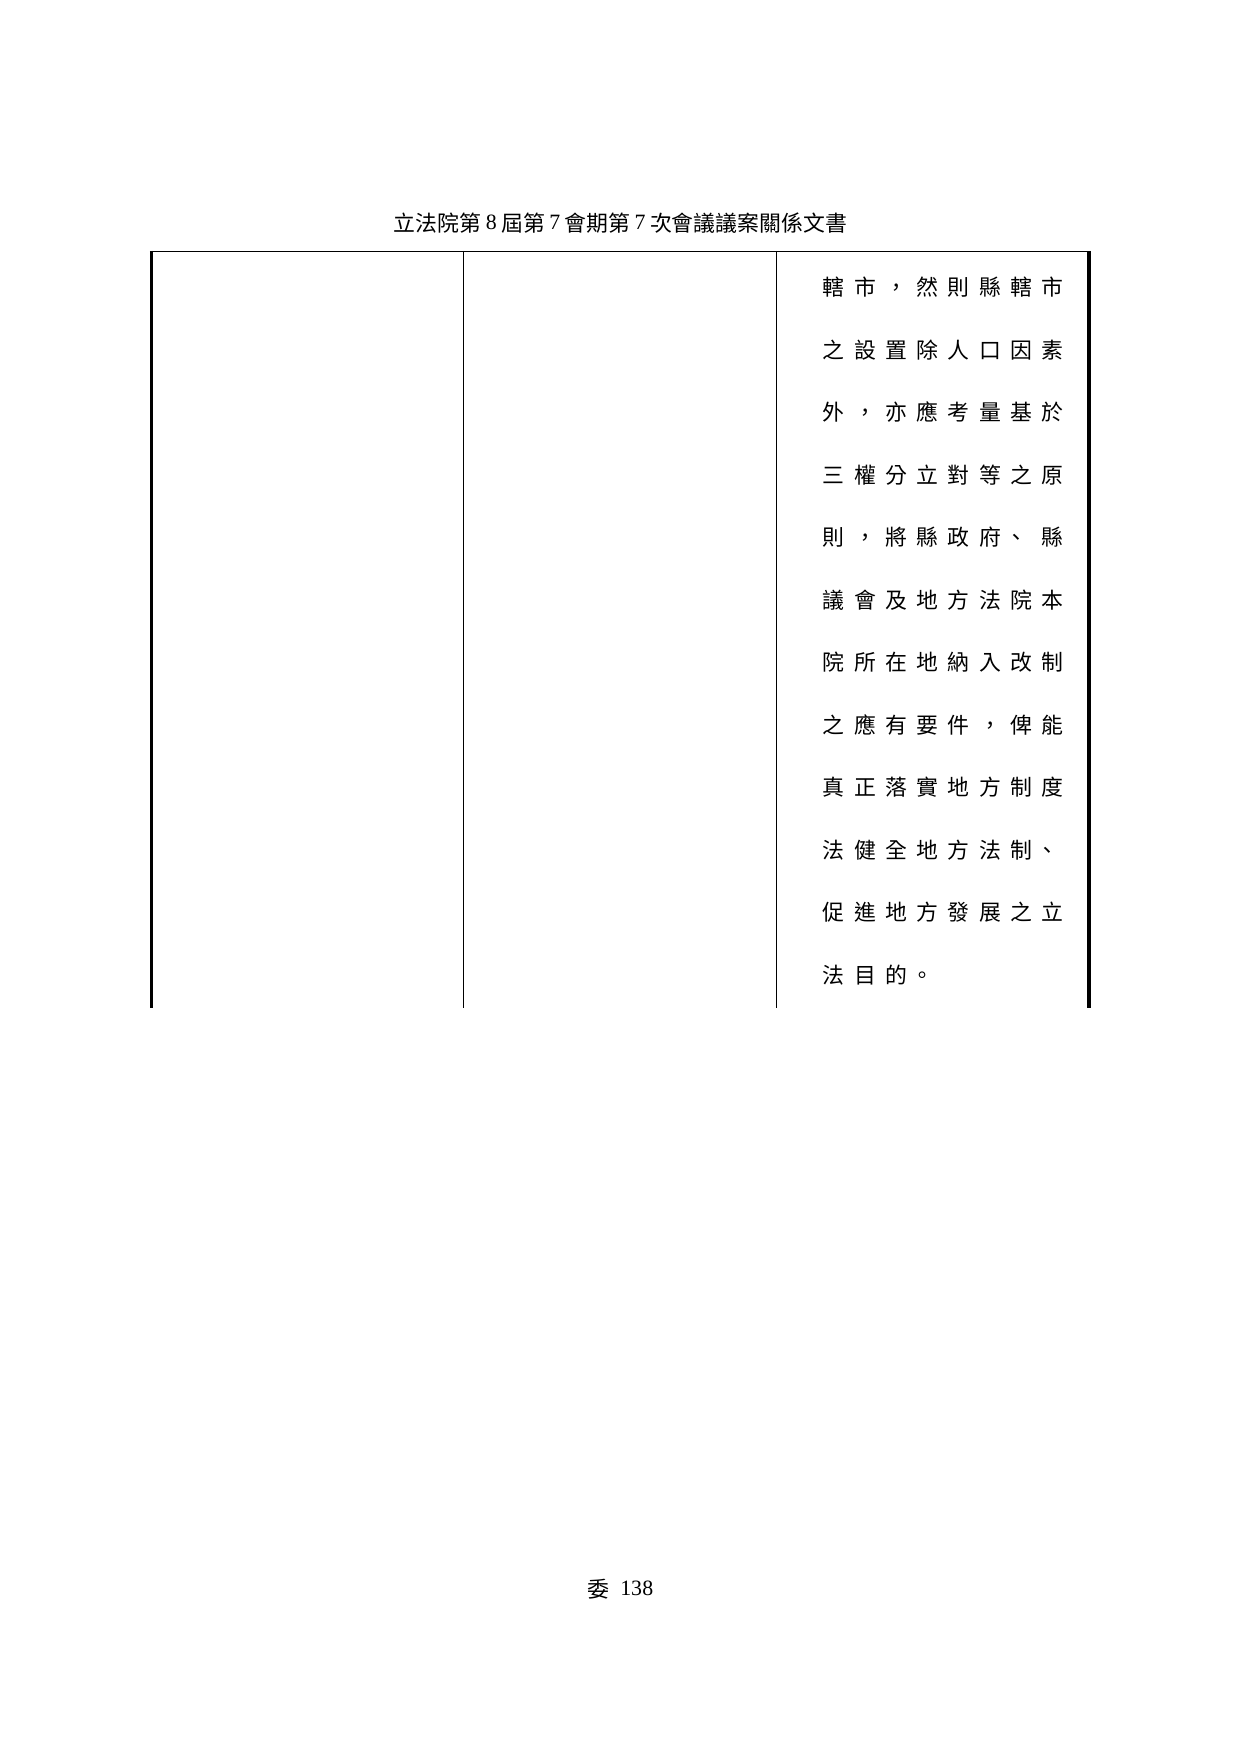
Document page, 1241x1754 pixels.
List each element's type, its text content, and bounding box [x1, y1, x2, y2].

table_cell [464, 252, 776, 1008]
table_cell [153, 252, 463, 1008]
table_cell 轄市，然則縣轄市之設置除人口因素外，亦應考量基於三權分立對等之原則，將縣政府、縣議會及地方法院本院所在地納入改制之應有要件，俾能真正落實地方制度法健全地方法制、促進地方發展之立法目的。 [777, 252, 1087, 1008]
